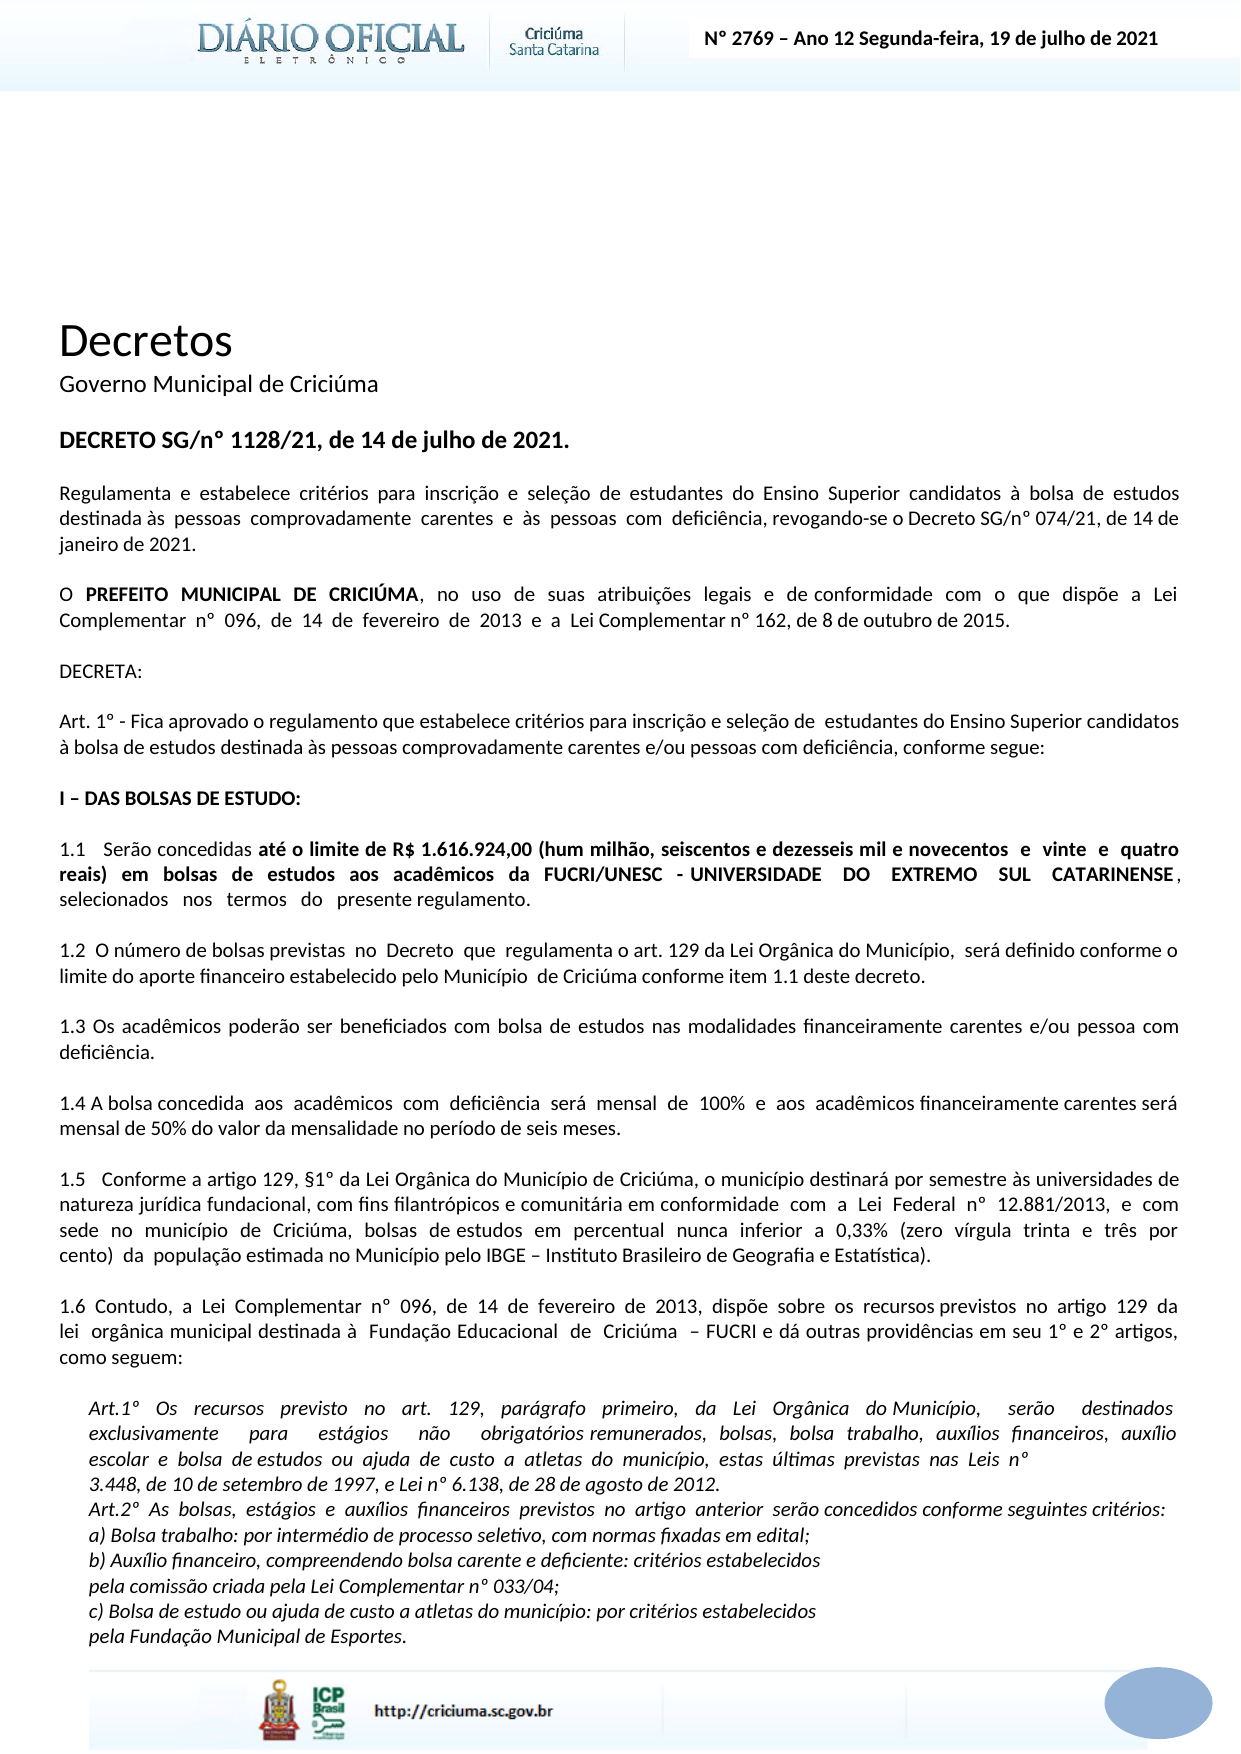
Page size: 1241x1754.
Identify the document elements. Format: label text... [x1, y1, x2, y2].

text Governo Municipal de Criciúma [59, 368, 757, 398]
text Decretos [59, 309, 757, 368]
text pela comissão criada pela Lei Complementar nº 033/04; [89, 1573, 1181, 1598]
text b) Auxílio financeiro, compreendendo bolsa carente e deficiente: critérios estabelecidos [89, 1547, 1181, 1573]
text Art.1º Os recursos previsto no art. 129, parágrafo primeiro, da Lei Orgânica do Município, serão destinados exclusivamente para estágios não obrigatórios remunerados, bolsas, bolsa trabalho, auxílios financeiros, auxílio escolar e bolsa de estudos ou ajuda de custo a atletas do município, estas últimas previstas nas Leis nº [89, 1395, 1181, 1471]
text I – DAS BOLSAS DE ESTUDO: [59, 785, 1181, 810]
text 1.6 Contudo, a Lei Complementar nº 096, de 14 de fevereiro de 2013, dispõe sobre os recursos previstos no artigo 129 da lei orgânica municipal destinada à Fundação Educacional de Criciúma – FUCRI e dá outras providências em seu 1º e 2º artigos, como seguem: [59, 1293, 1181, 1369]
text Art.2º As bolsas, estágios e auxílios financeiros previstos no artigo anterior serão concedidos conforme seguintes critérios: [89, 1497, 1181, 1522]
text DECRETA: [59, 658, 1181, 683]
text Art. 1º - Fica aprovado o regulamento que estabelece critérios para inscrição e seleção de estudantes do Ensino Superior candidatos à bolsa de estudos destinada às pessoas comprovadamente carentes e/ou pessoas com deficiência, conforme segue: [59, 709, 1181, 759]
text 1.3 Os acadêmicos poderão ser beneficiados com bolsa de estudos nas modalidades financeiramente carentes e/ou pessoa com deficiência. [59, 1014, 1181, 1064]
text 1.1 Serão concedidas até o limite de R$ 1.616.924,00 (hum milhão, seiscentos e dezesseis mil e novecentos e vinte e quatro reais) em bolsas de estudos aos acadêmicos da FUCRI/UNESC - UNIVERSIDADE DO EXTREMO SUL CATARINENSE, selecionados nos termos do presente regulamento. [59, 836, 1181, 912]
text Regulamenta e estabelece critérios para inscrição e seleção de estudantes do Ensino Superior candidatos à bolsa de estudos destinada às pessoas comprovadamente carentes e às pessoas com deficiência, revogando-se o Decreto SG/nº 074/21, de 14 de janeiro de 2021. [59, 480, 1181, 556]
text DECRETO SG/nº 1128/21, de 14 de julho de 2021. [59, 424, 1181, 454]
text pela Fundação Municipal de Esportes. [89, 1624, 1181, 1649]
text 3.448, de 10 de setembro de 1997, e Lei nº 6.138, de 28 de agosto de 2012. [89, 1471, 1181, 1497]
text 1.2 O número de bolsas previstas no Decreto que regulamenta o art. 129 da Lei Orgânica do Município, será definido conforme o limite do aporte financeiro estabelecido pelo Município de Criciúma conforme item 1.1 deste decreto. [59, 937, 1181, 988]
text a) Bolsa trabalho: por intermédio de processo seletivo, com normas fixadas em edital; [89, 1522, 1181, 1547]
text 1.5 Conforme a artigo 129, §1º da Lei Orgânica do Município de Criciúma, o município destinará por semestre às universidades de natureza jurídica fundacional, com fins filantrópicos e comunitária em conformidade com a Lei Federal nº 12.881/2013, e com sede no município de Criciúma, bolsas de estudos em percentual nunca inferior a 0,33% (zero vírgula trinta e três por cento) da população estimada no Município pelo IBGE – Instituto Brasileiro de Geografia e Estatística). [59, 1166, 1181, 1268]
text c) Bolsa de estudo ou ajuda de custo a atletas do município: por critérios estabelecidos [89, 1598, 1181, 1624]
text 1.4 A bolsa concedida aos acadêmicos com deficiência será mensal de 100% e aos acadêmicos financeiramente carentes será mensal de 50% do valor da mensalidade no período de seis meses. [59, 1090, 1181, 1141]
text O PREFEITO MUNICIPAL DE CRICIÚMA, no uso de suas atribuições legais e de conformidade com o que dispõe a Lei Complementar nº 096, de 14 de fevereiro de 2013 e a Lei Complementar nº 162, de 8 de outubro de 2015. [59, 582, 1181, 632]
